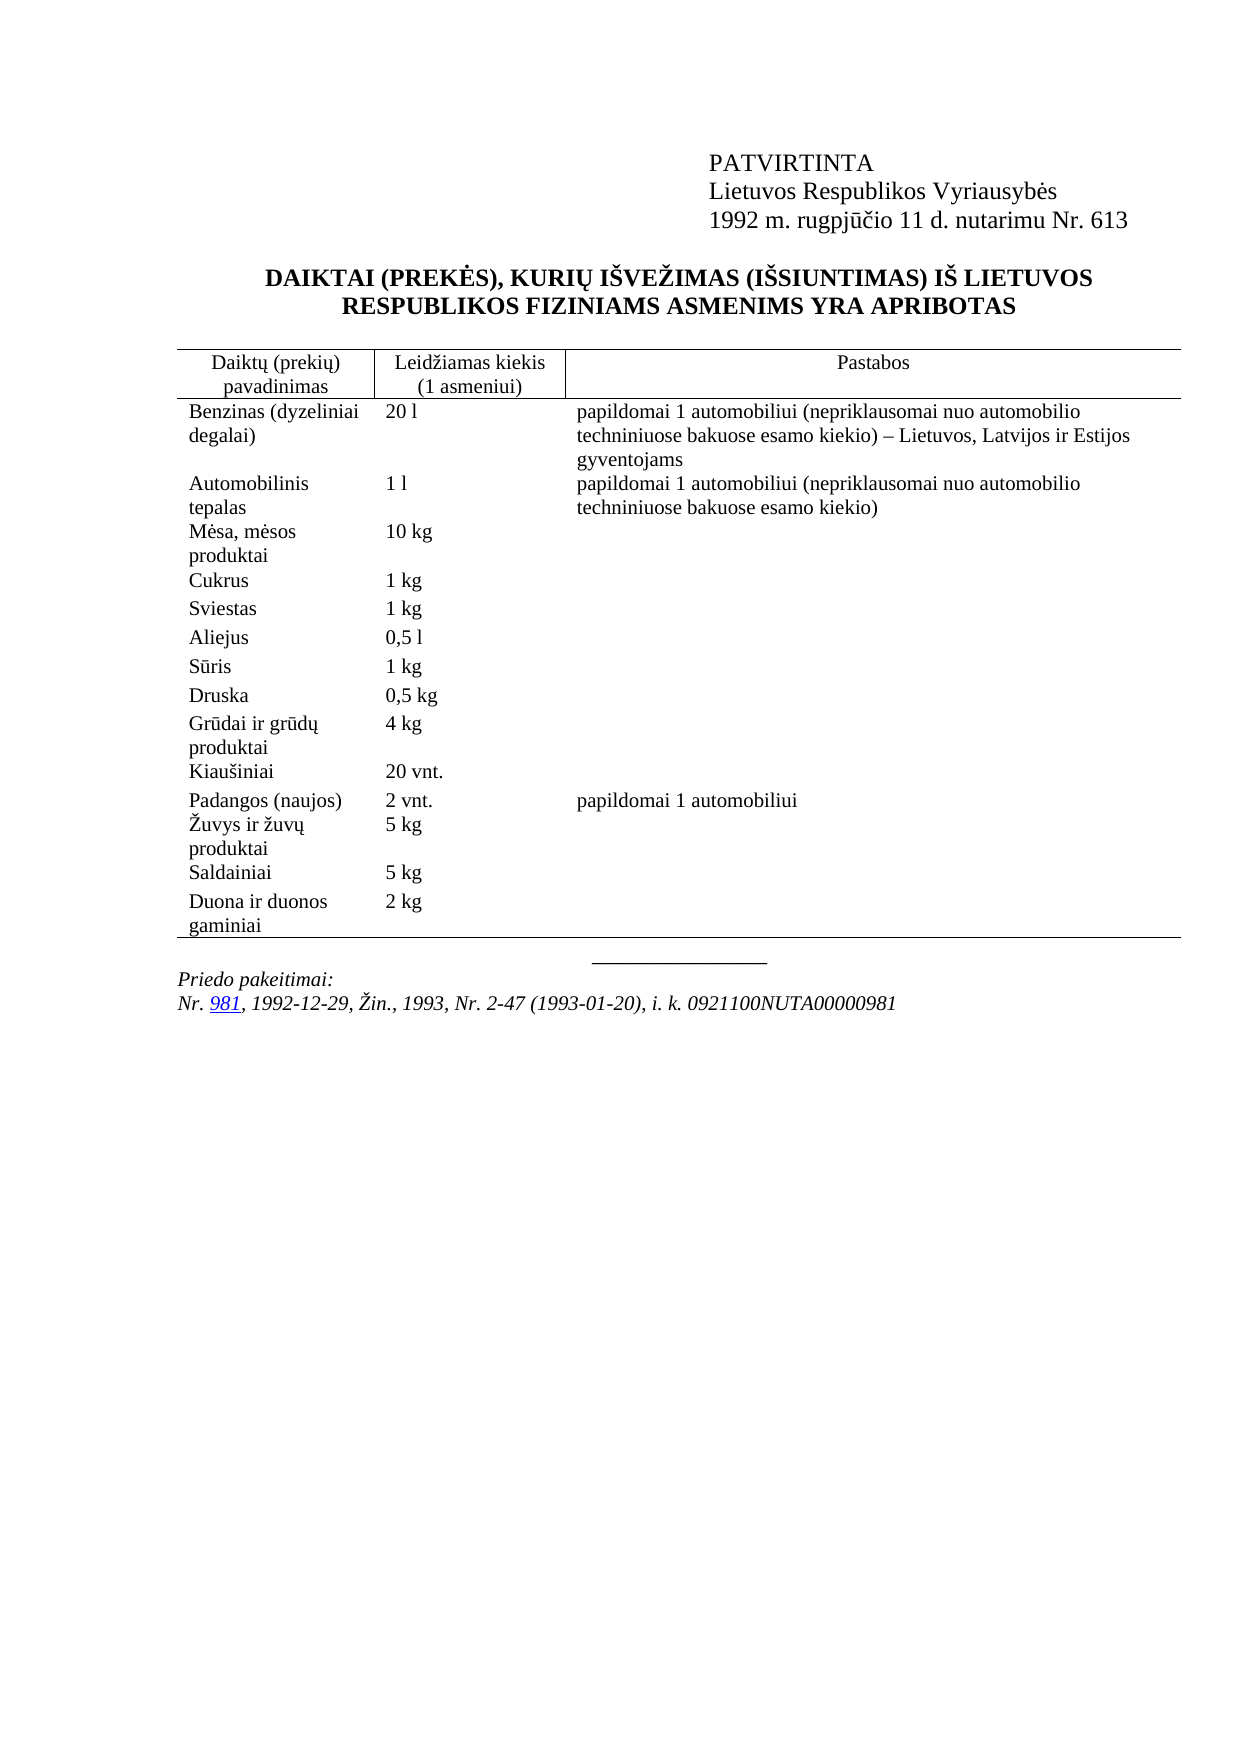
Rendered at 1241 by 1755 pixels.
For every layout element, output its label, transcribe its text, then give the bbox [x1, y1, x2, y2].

text Nr. 981, 1992-12-29, Žin., 1993, Nr. 2-47 (1993-01-20), i. k. 0921100NUTA00000981 [177, 991, 1181, 1015]
text 1992 m. rugpjūčio 11 d. nutarimu Nr. 613 [177, 205, 1181, 234]
table_cell Mėsa, mėsos produktai [177, 519, 374, 567]
table_cell 1 l [374, 471, 565, 519]
table_cell [565, 568, 1181, 596]
table_cell 1 kg [374, 596, 565, 625]
table_cell Sviestas [177, 596, 374, 625]
table_cell [565, 654, 1181, 682]
table_cell [565, 860, 1181, 889]
table_cell papildomai 1 automobiliui (nepriklausomai nuo automobilio techniniuose bakuose esamo kiekio) – Lietuvos, Latvijos ir Estijos gyventojams [565, 399, 1181, 471]
table_cell 10 kg [374, 519, 565, 567]
text PATVIRTINTA [709, 148, 1181, 176]
table_cell 5 kg [374, 860, 565, 889]
table_cell Cukrus [177, 568, 374, 596]
table_cell [565, 683, 1181, 711]
table_cell Automobilinis tepalas [177, 471, 374, 519]
table_cell papildomai 1 automobiliui (nepriklausomai nuo automobilio techniniuose bakuose esamo kiekio) [565, 471, 1181, 519]
table_cell [565, 812, 1181, 860]
table_cell Sūris [177, 654, 374, 682]
table_header Leidžiamas kiekis (1 asmeniui) [375, 350, 565, 398]
text Priedo pakeitimai: [177, 967, 1181, 991]
table_cell 1 kg [374, 568, 565, 596]
table_cell Grūdai ir grūdų produktai [177, 711, 374, 759]
table_cell [565, 625, 1181, 654]
table_cell 4 kg [374, 711, 565, 759]
table_cell Kiaušiniai [177, 759, 374, 788]
table_cell [565, 596, 1181, 625]
text Daiktai (prekės), kurių išvežimas (išsiuntimas) iš Lietuvos Respublikos fiziniams asmenims yra apribotas [177, 263, 1181, 320]
table_cell Duona ir duonos gaminiai [177, 889, 374, 937]
table_cell Saldainiai [177, 860, 374, 889]
table_cell [565, 519, 1181, 567]
table_cell 0,5 kg [374, 683, 565, 711]
text ______________ [177, 938, 1181, 967]
text Lietuvos Respublikos Vyriausybės [177, 176, 1181, 205]
table_cell Žuvys ir žuvų produktai [177, 812, 374, 860]
table_cell [565, 711, 1181, 759]
table_cell Benzinas (dyzeliniai degalai) [177, 399, 374, 471]
table_cell Druska [177, 683, 374, 711]
table_cell papildomai 1 automobiliui [565, 788, 1181, 812]
table_cell 1 kg [374, 654, 565, 682]
table_header Pastabos [566, 350, 1181, 398]
table_cell 5 kg [374, 812, 565, 860]
table_cell 0,5 l [374, 625, 565, 654]
table_cell Padangos (naujos) [177, 788, 374, 812]
table_cell 20 l [374, 399, 565, 471]
table_header Daiktų (prekių) pavadinimas [177, 350, 374, 398]
table_cell [565, 759, 1181, 788]
table_cell 2 vnt. [374, 788, 565, 812]
table_cell [565, 889, 1181, 937]
table_cell 2 kg [374, 889, 565, 937]
table_cell Aliejus [177, 625, 374, 654]
table_cell 20 vnt. [374, 759, 565, 788]
